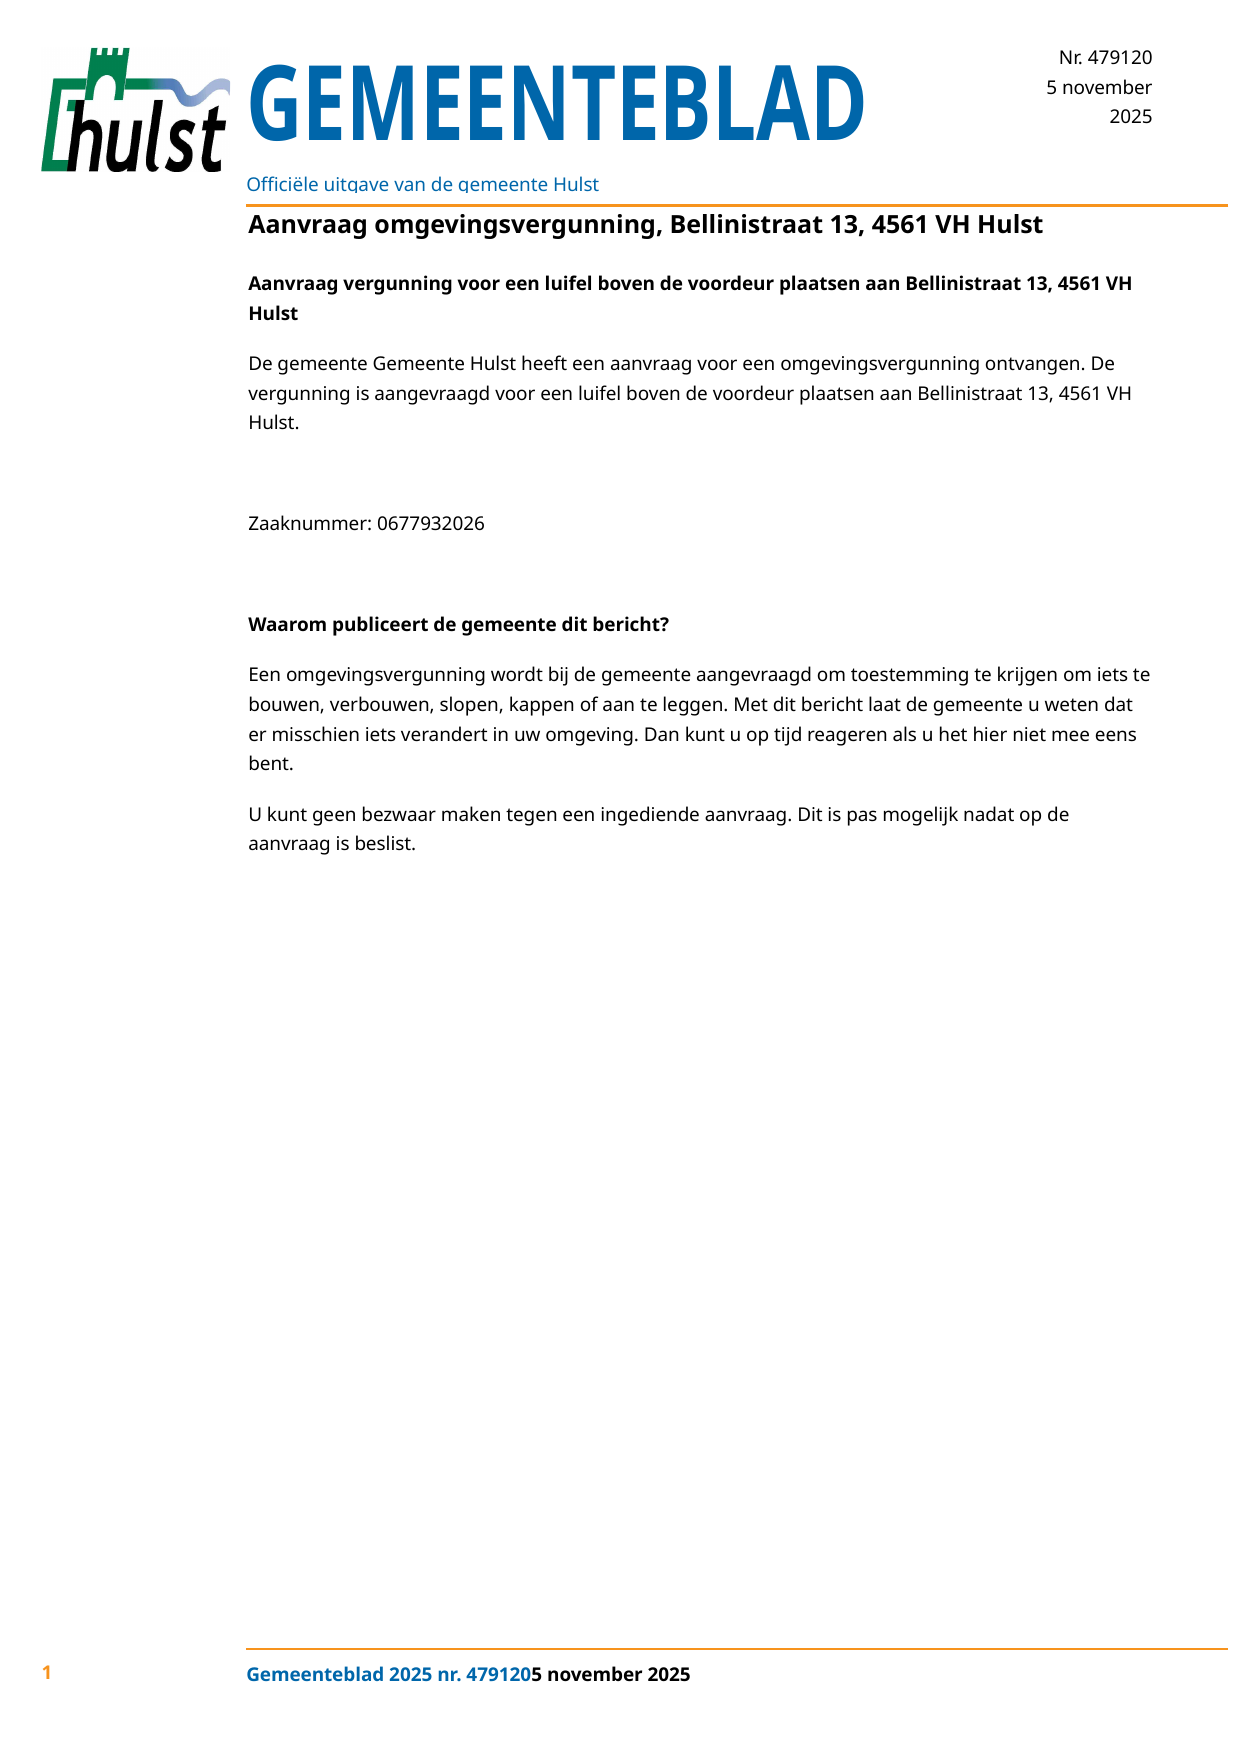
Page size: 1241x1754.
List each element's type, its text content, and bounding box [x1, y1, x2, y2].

text U kunt geen bezwaar maken tegen een ingediende aanvraag. Dit is pas mogelijk nadat op de aanvraag is beslist. [248, 801, 1152, 856]
text Zaaknummer: 0677932026 [248, 510, 1152, 536]
text Waarom publiceert de gemeente dit bericht? [248, 611, 1152, 637]
text Een omgevingsvergunning wordt bij de gemeente aangevraagd om toestemming te krijgen om iets te bouwen, verbouwen, slopen, kappen of aan te leggen. Met dit bericht laat de gemeente u weten dat er misschien iets verandert in uw omgeving. Dan kunt u op tijd reageren als u het hier niet mee eens bent. [248, 662, 1152, 776]
text De gemeente Gemeente Hulst heeft een aanvraag voor een omgevingsvergunning ontvangen. De vergunning is aangevraagd voor een luifel boven de voordeur plaatsen aan Bellinistraat 13, 4561 VH Hulst. [248, 350, 1152, 435]
text Aanvraag vergunning voor een luifel boven de voordeur plaatsen aan Bellinistraat 13, 4561 VH Hulst [248, 270, 1152, 326]
picture [41, 47, 231, 172]
text Aanvraag omgevingsvergunning, Bellinistraat 13, 4561 VH Hulst [248, 207, 1152, 241]
